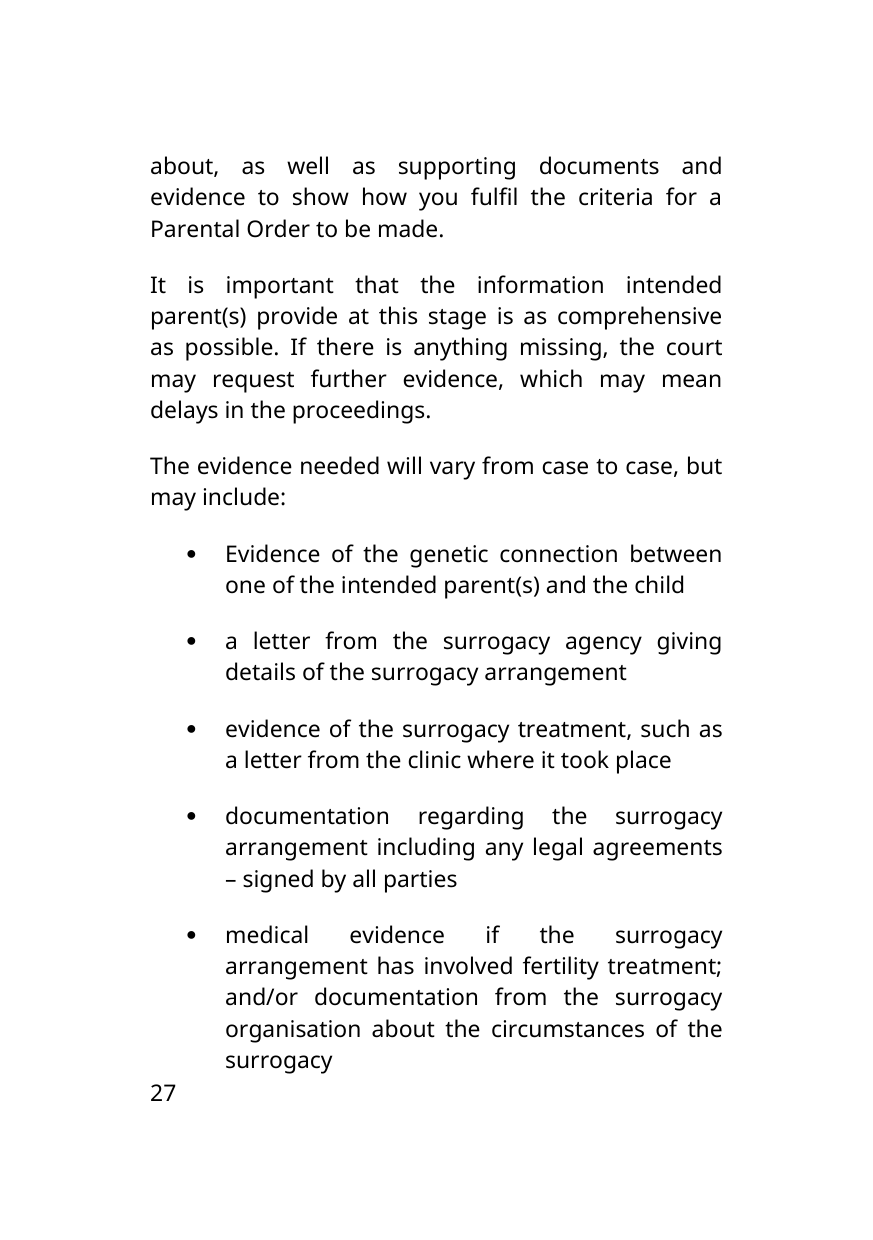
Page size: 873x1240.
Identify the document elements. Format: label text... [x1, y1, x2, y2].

text The evidence needed will vary from case to case, but may include: [150, 450, 723, 512]
list Evidence of the genetic connection between one of the intended parent(s) and the child [187, 537, 723, 600]
text It is important that the information intended parent(s) provide at this stage is as comprehensive as possible. If there is anything missing, the court may request further evidence, which may mean delays in the proceedings. [150, 269, 723, 425]
list medical evidence if the surrogacy arrangement has involved fertility treatment; and/or documentation from the surrogacy organisation about the circumstances of the surrogacy [187, 919, 723, 1075]
list documentation regarding the surrogacy arrangement including any legal agreements – signed by all parties [187, 800, 723, 894]
list a letter from the surrogacy agency giving details of the surrogacy arrangement [187, 625, 723, 687]
text about, as well as supporting documents and evidence to show how you fulfil the criteria for a Parental Order to be made. [150, 150, 723, 244]
list evidence of the surrogacy treatment, such as a letter from the clinic where it took place [187, 712, 723, 775]
